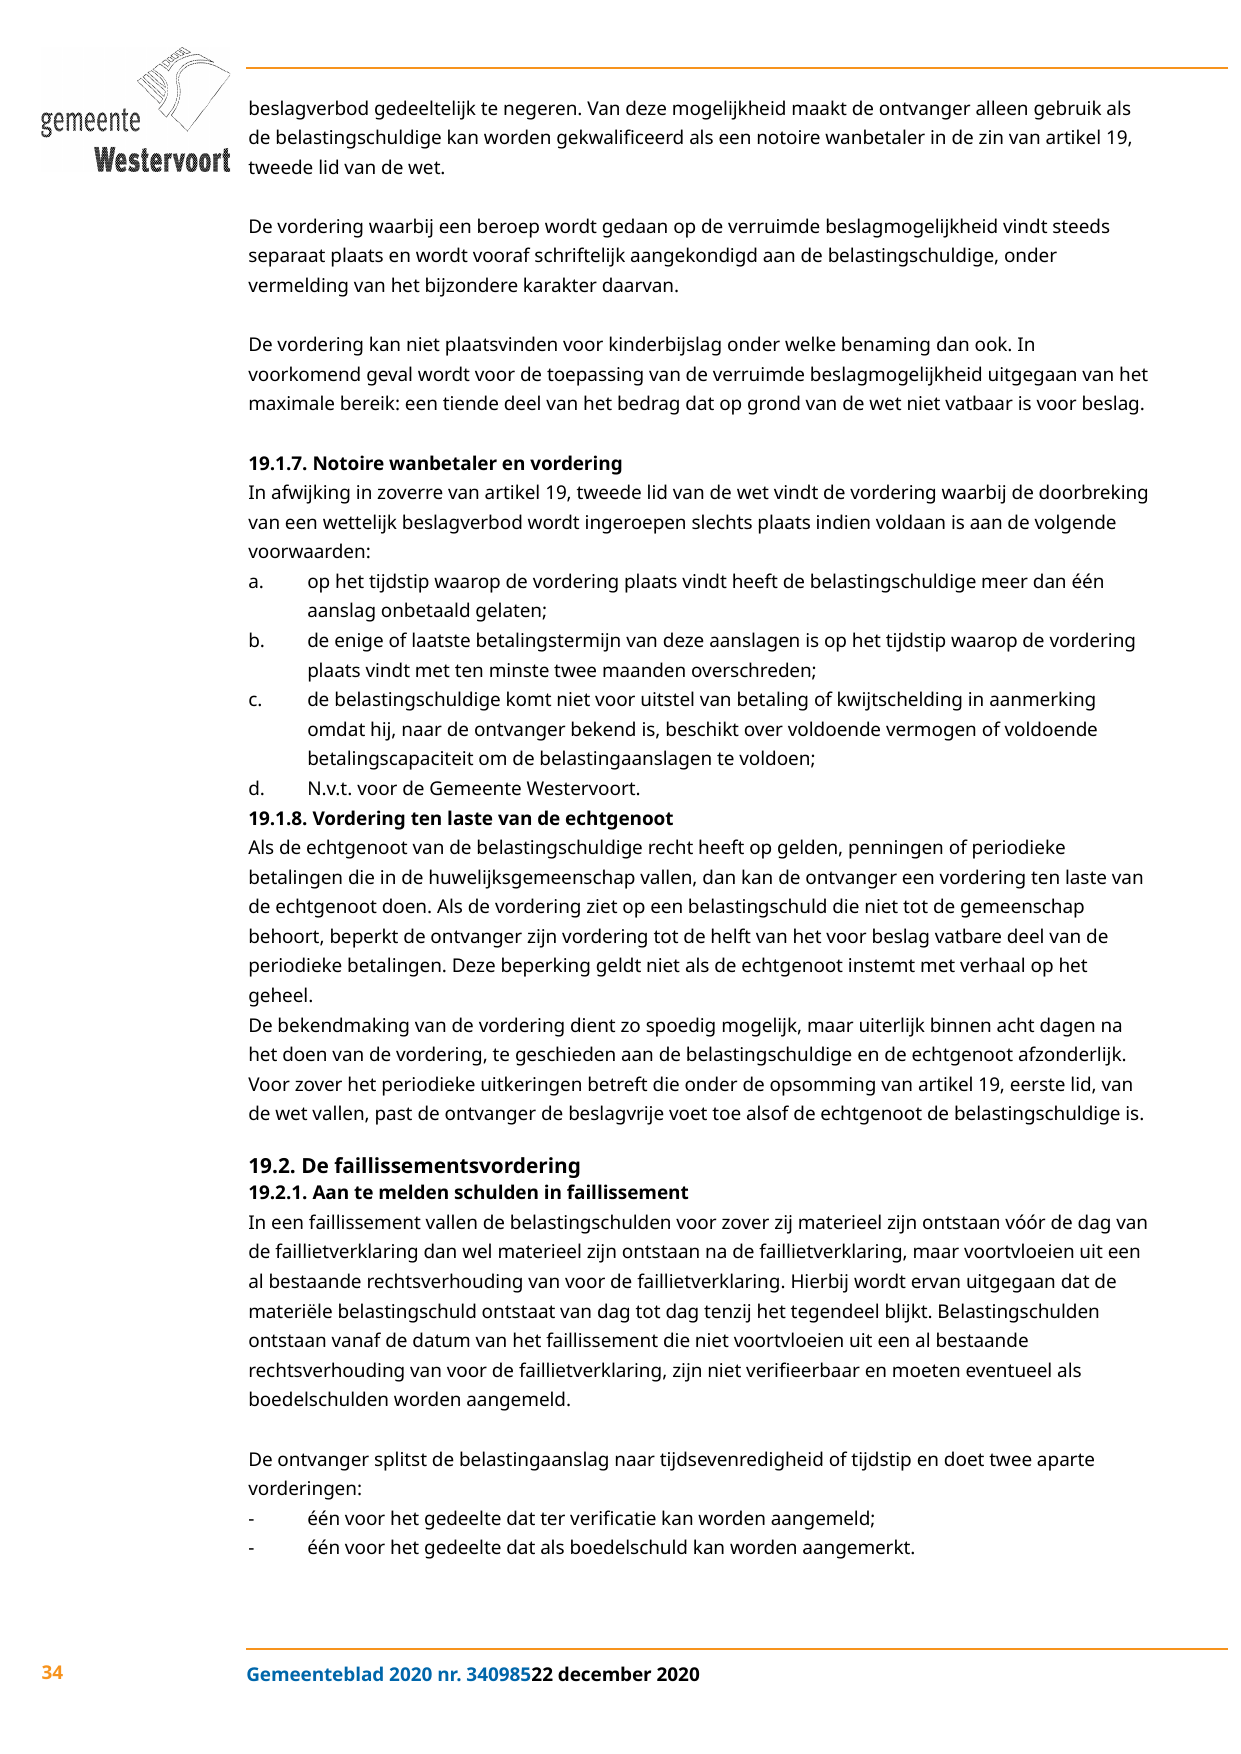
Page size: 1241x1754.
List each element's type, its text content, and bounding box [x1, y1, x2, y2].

text In afwijking in zoverre van artikel 19, tweede lid van de wet vindt de vordering waarbij de doorbreking van een wettelijk beslagverbod wordt ingeroepen slechts plaats indien voldaan is aan de volgende voorwaarden: [248, 479, 1152, 564]
text In een faillissement vallen de belastingschulden voor zover zij materieel zijn ontstaan vóór de dag van de faillietverklaring dan wel materieel zijn ontstaan na de faillietverklaring, maar voortvloeien uit een al bestaande rechtsverhouding van voor de faillietverklaring. Hierbij wordt ervan uitgegaan dat de materiële belastingschuld ontstaat van dag tot dag tenzij het tegendeel blijkt. Belastingschulden ontstaan vanaf de datum van het faillissement die niet voortvloeien uit een al bestaande rechtsverhouding van voor de faillietverklaring, zijn niet verifieerbaar en moeten eventueel als boedelschulden worden aangemeld. [248, 1209, 1152, 1412]
text beslagverbod gedeeltelijk te negeren. Van deze mogelijkheid maakt de ontvanger alleen gebruik als de belastingschuldige kan worden gekwalificeerd als een notoire wanbetaler in de zin van artikel 19, tweede lid van de wet. [248, 95, 1152, 180]
picture [41, 47, 231, 172]
list de belastingschuldige komt niet voor uitstel van betaling of kwijtschelding in aanmerking omdat hij, naar de ontvanger bekend is, beschikt over voldoende vermogen of voldoende betalingscapaciteit om de belastingaanslagen te voldoen; [248, 686, 1152, 771]
list N.v.t. voor de Gemeente Westervoort. [248, 775, 1152, 801]
text 19.2. De faillissementsvordering [248, 1151, 1152, 1179]
text De vordering waarbij een beroep wordt gedaan op de verruimde beslagmogelijkheid vindt steeds separaat plaats en wordt vooraf schriftelijk aangekondigd aan de belastingschuldige, onder vermelding van het bijzondere karakter daarvan. [248, 213, 1152, 298]
list de enige of laatste betalingstermijn van deze aanslagen is op het tijdstip waarop de vordering plaats vindt met ten minste twee maanden overschreden; [248, 627, 1152, 683]
text 19.1.7. Notoire wanbetaler en vordering [248, 450, 1152, 476]
text De vordering kan niet plaatsvinden voor kinderbijslag onder welke benaming dan ook. In voorkomend geval wordt voor de toepassing van de verruimde beslagmogelijkheid uitgegaan van het maximale bereik: een tiende deel van het bedrag dat op grond van de wet niet vatbaar is voor beslag. [248, 331, 1152, 416]
text Als de echtgenoot van de belastingschuldige recht heeft op gelden, penningen of periodieke betalingen die in de huwelijksgemeenschap vallen, dan kan de ontvanger een vordering ten laste van de echtgenoot doen. Als de vordering ziet op een belastingschuld die niet tot de gemeenschap behoort, beperkt de ontvanger zijn vordering tot de helft van het voor beslag vatbare deel van de periodieke betalingen. Deze beperking geldt niet als de echtgenoot instemt met verhaal op het geheel. [248, 834, 1152, 1008]
text De bekendmaking van de vordering dient zo spoedig mogelijk, maar uiterlijk binnen acht dagen na het doen van de vordering, te geschieden aan de belastingschuldige en de echtgenoot afzonderlijk. [248, 1012, 1152, 1067]
list één voor het gedeelte dat als boedelschuld kan worden aangemerkt. [248, 1534, 1152, 1560]
list op het tijdstip waarop de vordering plaats vindt heeft de belastingschuldige meer dan één aanslag onbetaald gelaten; [248, 568, 1152, 623]
text Voor zover het periodieke uitkeringen betreft die onder de opsomming van artikel 19, eerste lid, van de wet vallen, past de ontvanger de beslagvrije voet toe alsof de echtgenoot de belastingschuldige is. [248, 1071, 1152, 1126]
text De ontvanger splitst de belastingaanslag naar tijdsevenredigheid of tijdstip en doet twee aparte vorderingen: [248, 1446, 1152, 1501]
text 19.2.1. Aan te melden schulden in faillissement [248, 1179, 1152, 1205]
text 19.1.8. Vordering ten laste van de echtgenoot [248, 805, 1152, 831]
list één voor het gedeelte dat ter verificatie kan worden aangemeld; [248, 1505, 1152, 1531]
